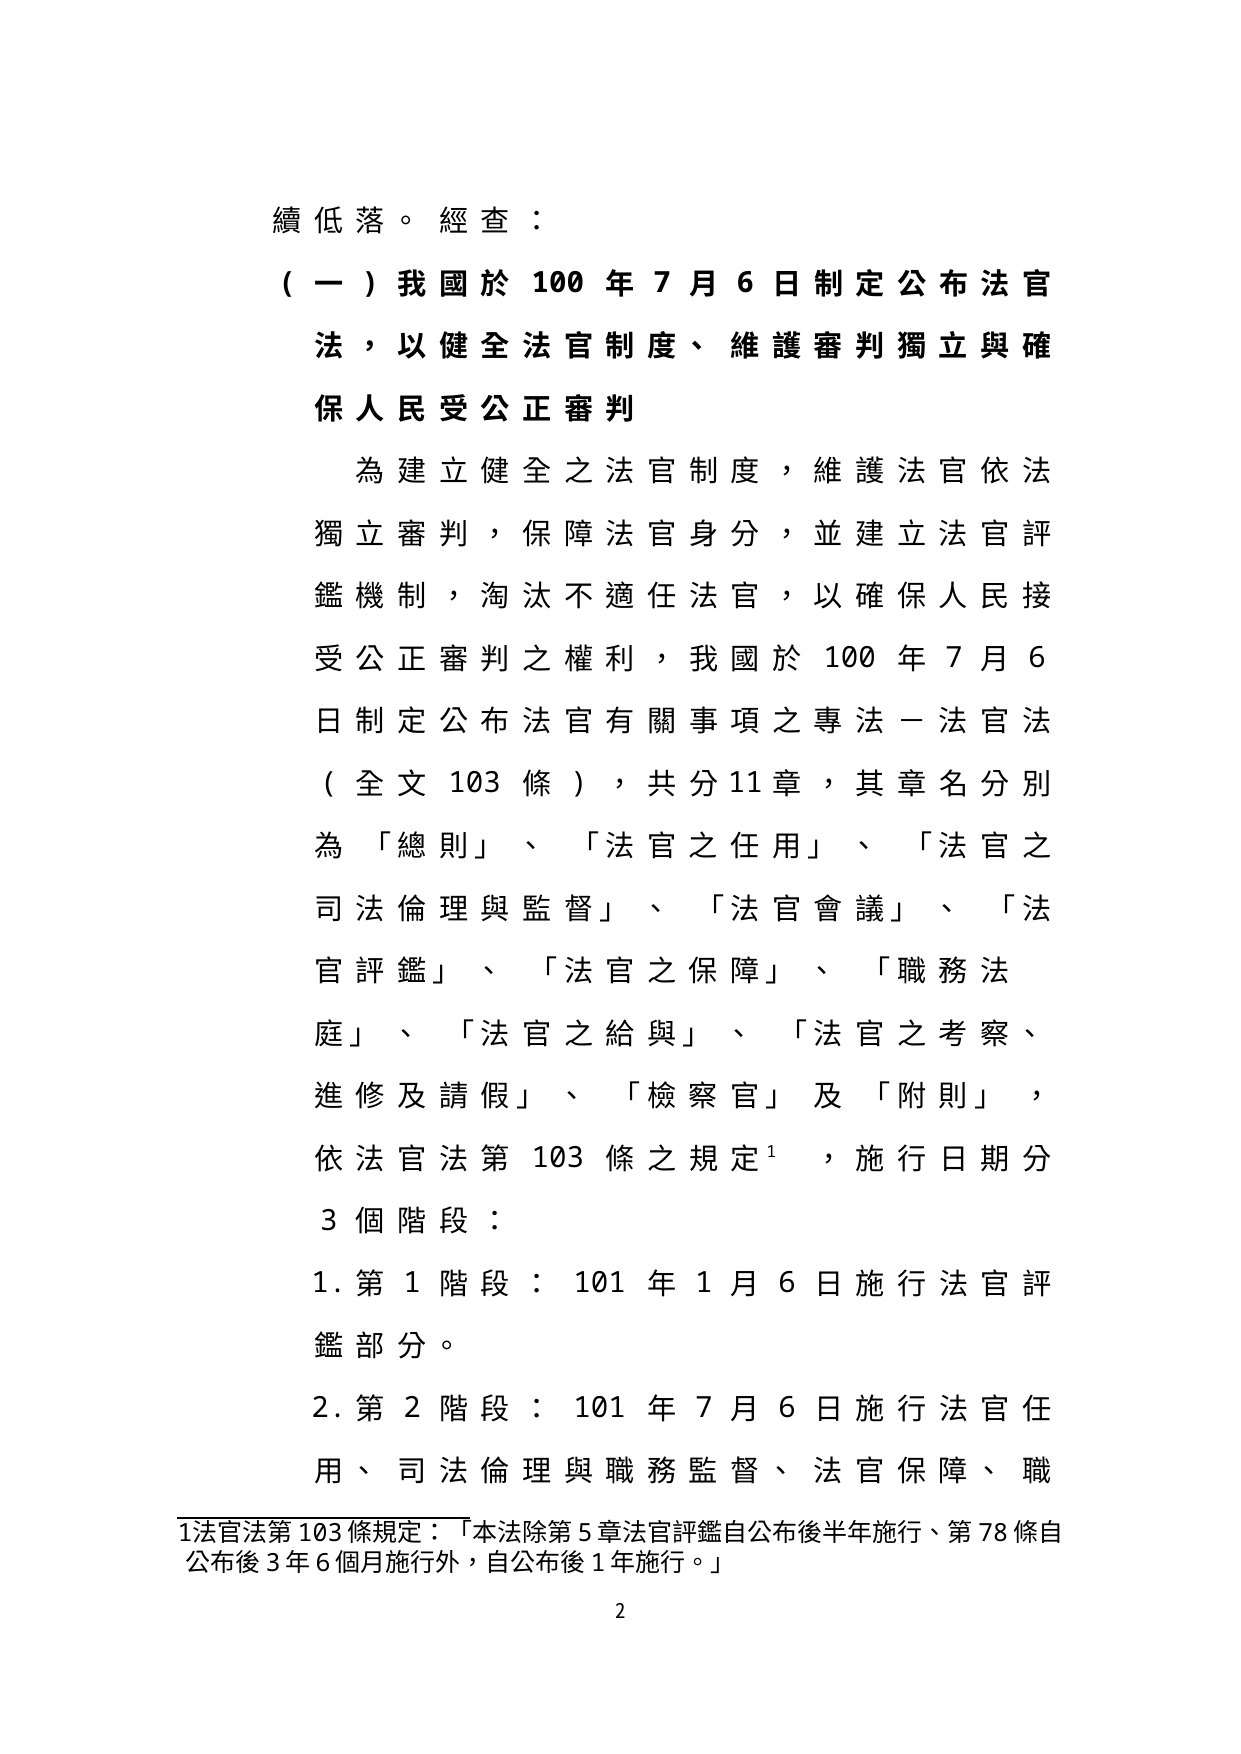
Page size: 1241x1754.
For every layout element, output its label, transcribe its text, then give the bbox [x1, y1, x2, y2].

text 為建立健全之法官制度，維護法官依法獨立審判，保障法官身分，並建立法官評鑑機制，淘汰不適任法官，以確保人民接受公正審判之權利，我國於100年7月6日制定公布法官有關事項之專法－法官法(全文103條)，共分11章，其章名分別為「總則」、「法官之任用」、「法官之司法倫理與監督」、「法官會議」、「法官評鑑」、「法官之保障」、「職務法庭」、「法官之給與」、「法官之考察、進修及請假」、「檢察官」及「附則」，依法官法第103條之規定，施行日期分3個階段： [271, 427, 1058, 1240]
text 法官法第103條規定：「本法除第5章法官評鑑自公布後半年施行、第78條自公布後3年6個月施行外，自公布後1年施行。」 [177, 1518, 1063, 1577]
text 1.第1階段：101年1月6日施行法官評鑑部分。 [271, 1240, 1058, 1365]
text 續低落。經查： [242, 177, 1058, 240]
text (一)我國於100年7月6日制定公布法官法，以健全法官制度、維護審判獨立與確保人民受公正審判 [242, 240, 1058, 427]
text 2.第2階段：101年7月6日施行法官任用、司法倫理與職務監督、法官保障、職 [271, 1365, 1058, 1490]
